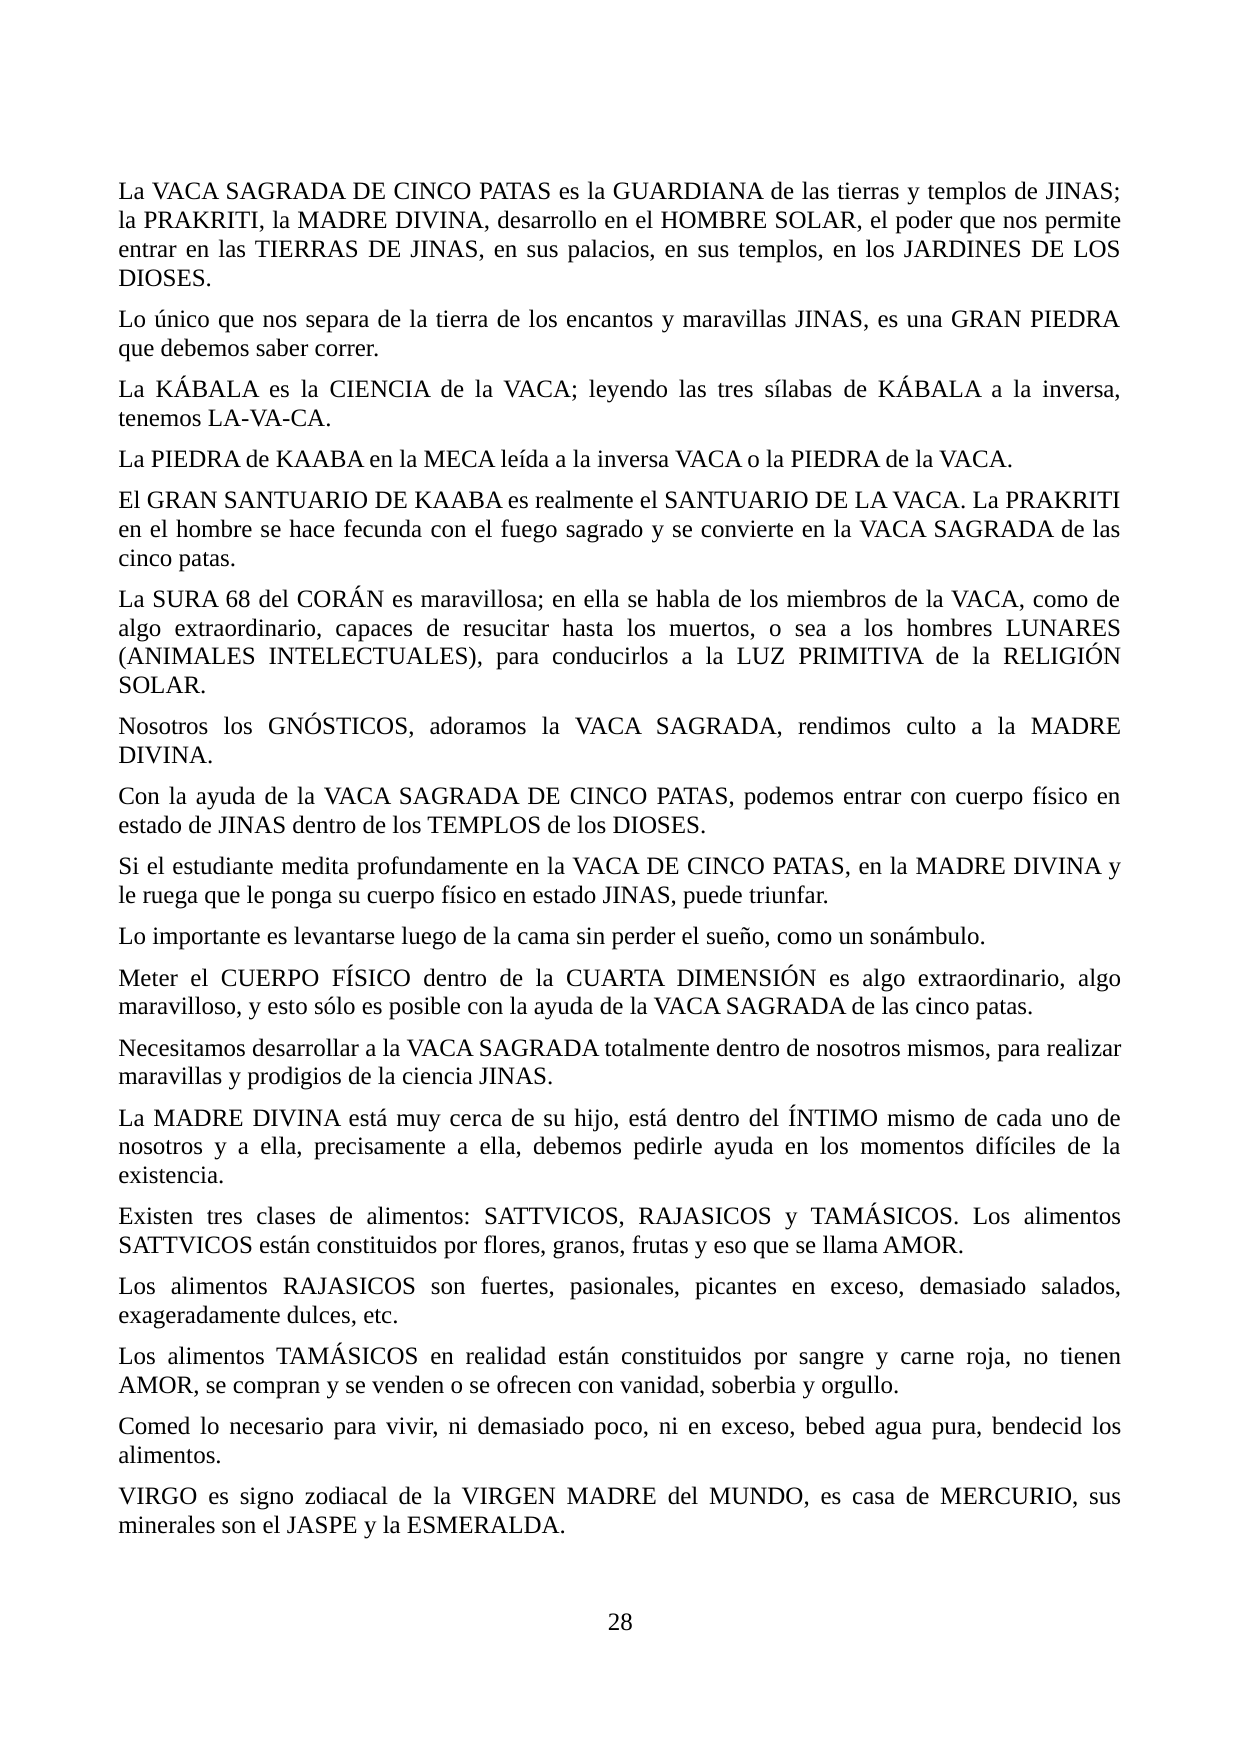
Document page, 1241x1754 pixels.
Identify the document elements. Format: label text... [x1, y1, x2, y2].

text La VACA SAGRADA DE CINCO PATAS es la GUARDIANA de las tierras y templos de JINAS; la PRAKRITI, la MADRE DIVINA, desarrollo en el HOMBRE SOLAR, el poder que nos permite entrar en las TIERRAS DE JINAS, en sus palacios, en sus templos, en los JARDINES DE LOS DIOSES. [118, 176, 1122, 291]
text Los alimentos TAMÁSICOS en realidad están constituidos por sangre y carne roja, no tienen AMOR, se compran y se venden o se ofrecen con vanidad, soberbia y orgullo. [118, 1341, 1122, 1399]
text La PIEDRA de KAABA en la MECA leída a la inversa VACA o la PIEDRA de la VACA. [118, 444, 1122, 473]
text Existen tres clases de alimentos: SATTVICOS, RAJASICOS y TAMÁSICOS. Los alimentos SATTVICOS están constituidos por flores, granos, frutas y eso que se llama AMOR. [118, 1201, 1122, 1259]
text La SURA 68 del CORÁN es maravillosa; en ella se habla de los miembros de la VACA, como de algo extraordinario, capaces de resucitar hasta los muertos, o sea a los hombres LUNARES (ANIMALES INTELECTUALES), para conducirlos a la LUZ PRIMITIVA de la RELIGIÓN SOLAR. [118, 584, 1122, 699]
text Con la ayuda de la VACA SAGRADA DE CINCO PATAS, podemos entrar con cuerpo físico en estado de JINAS dentro de los TEMPLOS de los DIOSES. [118, 781, 1122, 839]
text Meter el CUERPO FÍSICO dentro de la CUARTA DIMENSIÓN es algo extraordinario, algo maravilloso, y esto sólo es posible con la ayuda de la VACA SAGRADA de las cinco patas. [118, 963, 1122, 1020]
text Lo único que nos separa de la tierra de los encantos y maravillas JINAS, es una GRAN PIEDRA que debemos saber correr. [118, 304, 1122, 361]
text Comed lo necesario para vivir, ni demasiado poco, ni en exceso, bebed agua pura, bendecid los alimentos. [118, 1411, 1122, 1469]
text La KÁBALA es la CIENCIA de la VACA; leyendo las tres sílabas de KÁBALA a la inversa, tenemos LA-VA-CA. [118, 374, 1122, 431]
text Nosotros los GNÓSTICOS, adoramos la VACA SAGRADA, rendimos culto a la MADRE DIVINA. [118, 711, 1122, 769]
text Necesitamos desarrollar a la VACA SAGRADA totalmente dentro de nosotros mismos, para realizar maravillas y prodigios de la ciencia JINAS. [118, 1033, 1122, 1090]
text Los alimentos RAJASICOS son fuertes, pasionales, picantes en exceso, demasiado salados, exageradamente dulces, etc. [118, 1271, 1122, 1329]
text El GRAN SANTUARIO DE KAABA es realmente el SANTUARIO DE LA VACA. La PRAKRITI en el hombre se hace fecunda con el fuego sagrado y se convierte en la VACA SAGRADA de las cinco patas. [118, 485, 1122, 571]
text Si el estudiante medita profundamente en la VACA DE CINCO PATAS, en la MADRE DIVINA y le ruega que le ponga su cuerpo físico en estado JINAS, puede triunfar. [118, 851, 1122, 909]
text VIRGO es signo zodiacal de la VIRGEN MADRE del MUNDO, es casa de MERCURIO, sus minerales son el JASPE y la ESMERALDA. [118, 1481, 1122, 1539]
text La MADRE DIVINA está muy cerca de su hijo, está dentro del ÍNTIMO mismo de cada uno de nosotros y a ella, precisamente a ella, debemos pedirle ayuda en los momentos difíciles de la existencia. [118, 1103, 1122, 1189]
text Lo importante es levantarse luego de la cama sin perder el sueño, como un sonámbulo. [118, 921, 1122, 950]
